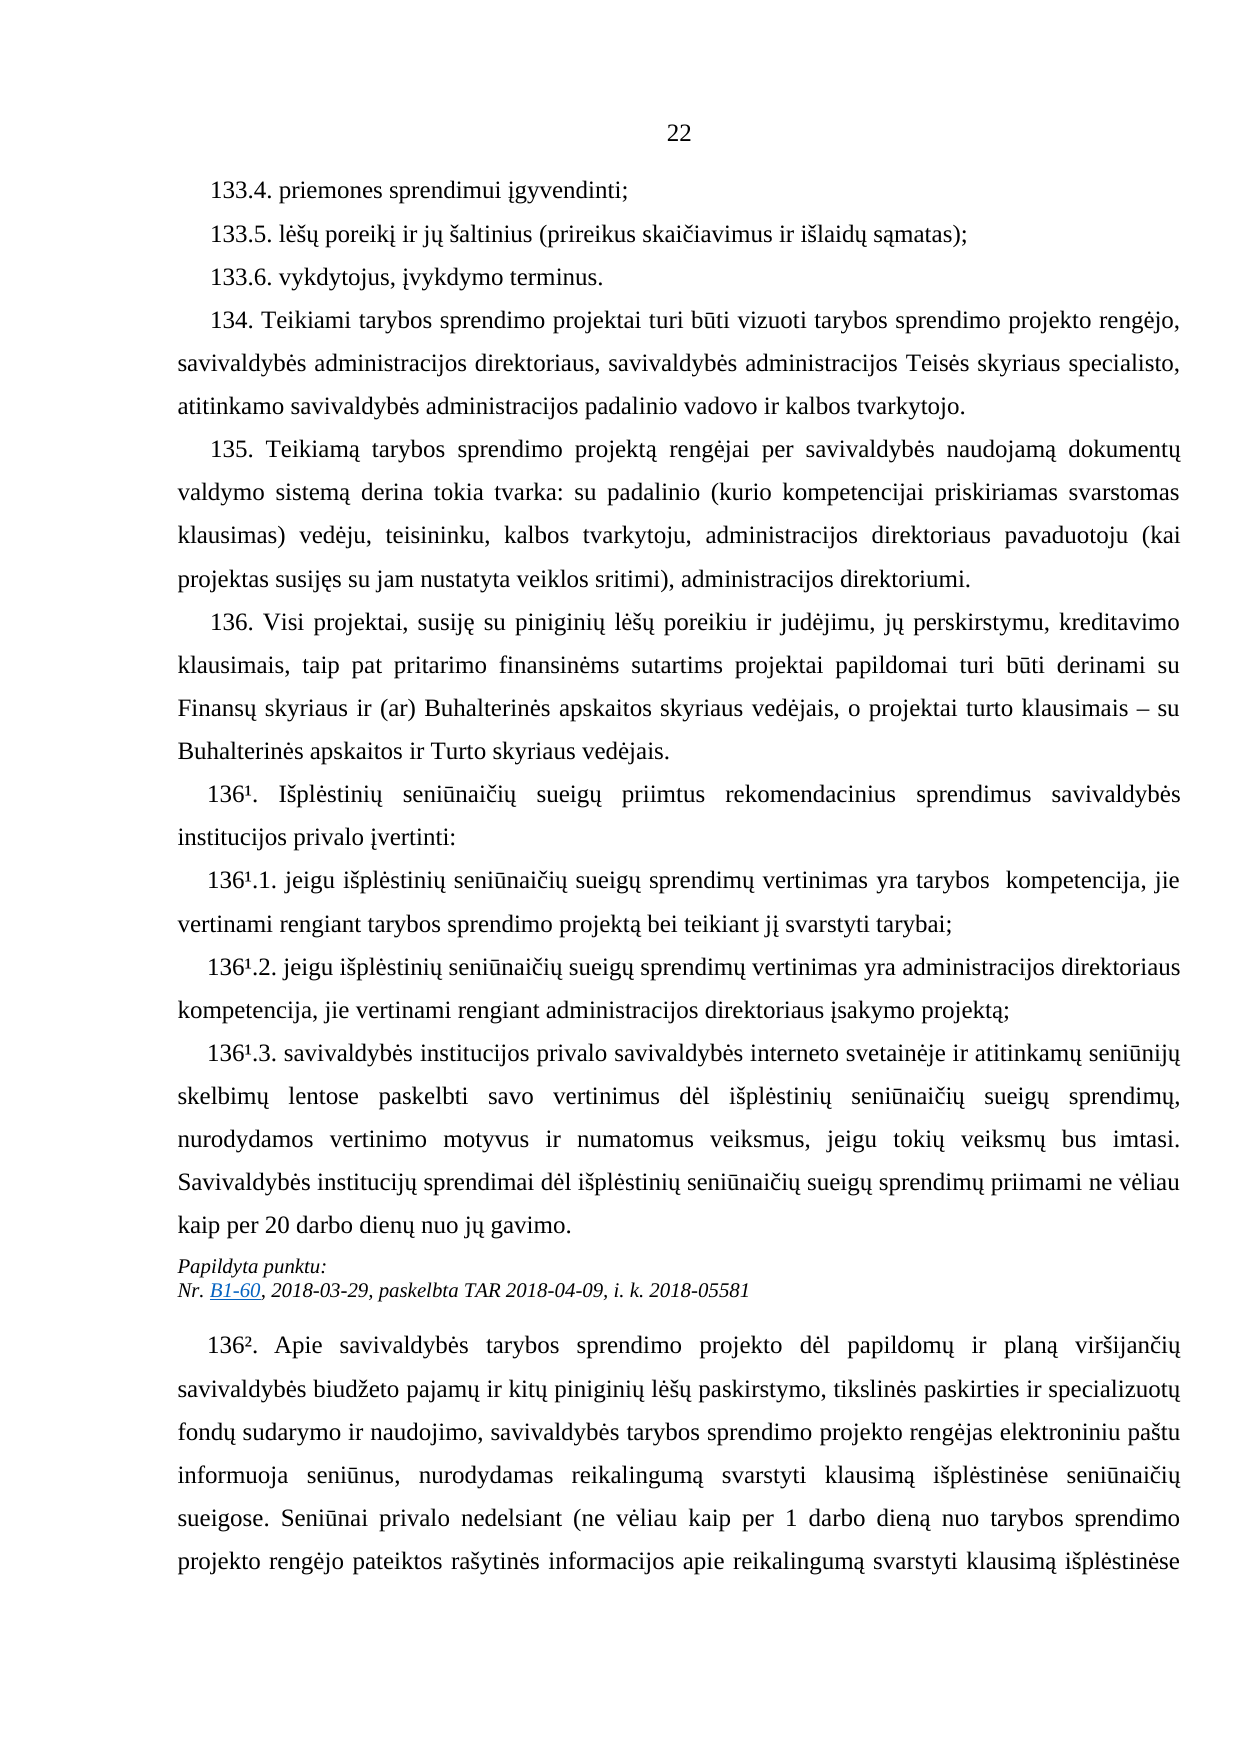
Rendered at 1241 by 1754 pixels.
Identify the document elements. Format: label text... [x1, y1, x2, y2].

text Nr. B1-60, 2018-03-29, paskelbta TAR 2018-04-09, i. k. 2018-05581 [177, 1278, 1181, 1302]
text 133.6. vykdytojus, įvykdymo terminus. [177, 262, 1181, 291]
text 136. Visi projektai, susiję su piniginių lėšų poreikiu ir judėjimu, jų perskirstymu, kreditavimo klausimais, taip pat pritarimo finansinėms sutartims projektai papildomai turi būti derinami su Finansų skyriaus ir (ar) Buhalterinės apskaitos skyriaus vedėjais, o projektai turto klausimais – su Buhalterinės apskaitos ir Turto skyriaus vedėjais. [177, 607, 1181, 765]
text 134. Teikiami tarybos sprendimo projektai turi būti vizuoti tarybos sprendimo projekto rengėjo, savivaldybės administracijos direktoriaus, savivaldybės administracijos Teisės skyriaus specialisto, atitinkamo savivaldybės administracijos padalinio vadovo ir kalbos tvarkytojo. [177, 305, 1181, 420]
text Papildyta punktu: [177, 1254, 1181, 1278]
text 136². Apie savivaldybės tarybos sprendimo projekto dėl papildomų ir planą viršijančių savivaldybės biudžeto pajamų ir kitų piniginių lėšų paskirstymo, tikslinės paskirties ir specializuotų fondų sudarymo ir naudojimo, savivaldybės tarybos sprendimo projekto rengėjas elektroniniu paštu informuoja seniūnus, nurodydamas reikalingumą svarstyti klausimą išplėstinėse seniūnaičių sueigose. Seniūnai privalo nedelsiant (ne vėliau kaip per 1 darbo dieną nuo tarybos sprendimo projekto rengėjo pateiktos rašytinės informacijos apie reikalingumą svarstyti klausimą išplėstinėse [177, 1331, 1181, 1575]
text 136¹.2. jeigu išplėstinių seniūnaičių sueigų sprendimų vertinimas yra administracijos direktoriaus kompetencija, jie vertinami rengiant administracijos direktoriaus įsakymo projektą; [177, 952, 1181, 1024]
text 135. Teikiamą tarybos sprendimo projektą rengėjai per savivaldybės naudojamą dokumentų valdymo sistemą derina tokia tvarka: su padalinio (kurio kompetencijai priskiriamas svarstomas klausimas) vedėju, teisininku, kalbos tvarkytoju, administracijos direktoriaus pavaduotoju (kai projektas susijęs su jam nustatyta veiklos sritimi), administracijos direktoriumi. [177, 434, 1181, 592]
text 133.5. lėšų poreikį ir jų šaltinius (prireikus skaičiavimus ir išlaidų sąmatas); [177, 219, 1181, 247]
text 133.4. priemones sprendimui įgyvendinti; [177, 176, 1181, 204]
text 136¹. Išplėstinių seniūnaičių sueigų priimtus rekomendacinius sprendimus savivaldybės institucijos privalo įvertinti: [177, 779, 1181, 851]
text 136¹.1. jeigu išplėstinių seniūnaičių sueigų sprendimų vertinimas yra tarybos kompetencija, jie vertinami rengiant tarybos sprendimo projektą bei teikiant jį svarstyti tarybai; [177, 866, 1181, 937]
text 136¹.3. savivaldybės institucijos privalo savivaldybės interneto svetainėje ir atitinkamų seniūnijų skelbimų lentose paskelbti savo vertinimus dėl išplėstinių seniūnaičių sueigų sprendimų, nurodydamos vertinimo motyvus ir numatomus veiksmus, jeigu tokių veiksmų bus imtasi. Savivaldybės institucijų sprendimai dėl išplėstinių seniūnaičių sueigų sprendimų priimami ne vėliau kaip per 20 darbo dienų nuo jų gavimo. [177, 1038, 1181, 1239]
